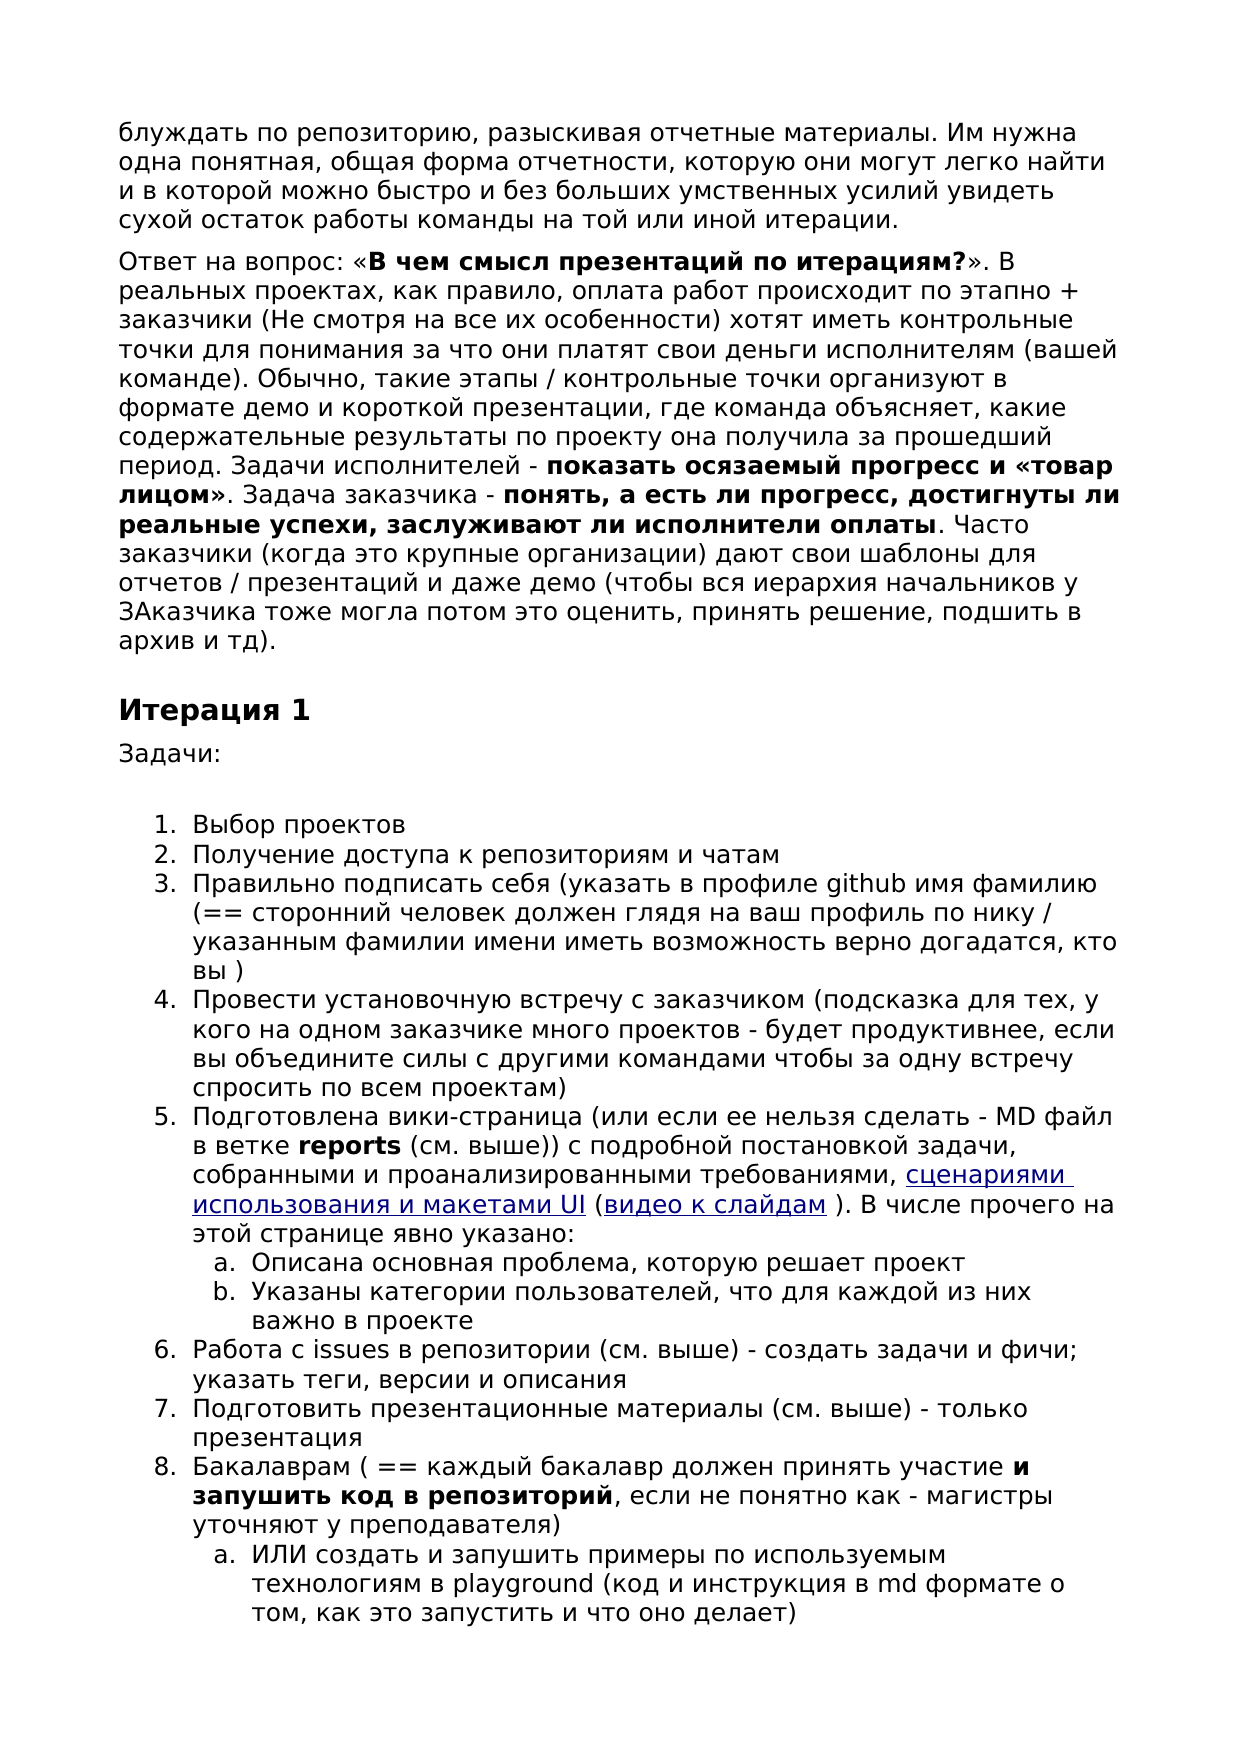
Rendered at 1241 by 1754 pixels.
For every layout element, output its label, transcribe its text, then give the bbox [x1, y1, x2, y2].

list Работа с issues в репозитории (см. выше) - создать задачи и фичи; указать теги, версии и описания [177, 1336, 1122, 1394]
list Бакалаврам ( == каждый бакалавр должен принять участие и запушить код в репозиторий, если не понятно как - магистры уточняют у преподавателя) [177, 1452, 1122, 1540]
list Провести установочную встречу с заказчиком (подсказка для тех, у кого на одном заказчике много проектов - будет продуктивнее, если вы объедините силы с другими командами чтобы за одну встречу спросить по всем проектам) [177, 986, 1122, 1102]
subtitle Итерация 1 [118, 693, 1122, 727]
list Правильно подписать себя (указать в профиле github имя фамилию (== сторонний человек должен глядя на ваш профиль по нику / указанным фамилии имени иметь возможность верно догадатся, кто вы ) [177, 869, 1122, 986]
text Задачи: [118, 739, 1122, 769]
list Подготовлена вики-страница (или если ее нельзя сделать - MD файл в ветке reports (см. выше)) с подробной постановкой задачи, собранными и проанализированными требованиями, сценариями использования и макетами UI (видео к слайдам ). В числе прочего на этой странице явно указано: [177, 1102, 1122, 1248]
list Указаны категории пользователей, что для каждой из них важно в проекте [236, 1277, 1122, 1336]
text блуждать по репозиторию, разыскивая отчетные материалы. Им нужна одна понятная, общая форма отчетности, которую они могут легко найти и в которой можно быстро и без больших умственных усилий увидеть сухой остаток работы команды на той или иной итерации. [118, 118, 1122, 235]
list Подготовить презентационные материалы (см. выше) - только презентация [177, 1394, 1122, 1452]
list ИЛИ создать и запушить примеры по используемым технологиям в playground (код и инструкция в md формате о том, как это запустить и что оно делает) [236, 1540, 1122, 1627]
list Описана основная проблема, которую решает проект [236, 1248, 1122, 1277]
list Получение доступа к репозиториям и чатам [177, 840, 1122, 869]
list Выбор проектов [177, 811, 1122, 840]
text Ответ на вопрос: «В чем смысл презентаций по итерациям?». В реальных проектах, как правило, оплата работ происходит по этапно + заказчики (Не смотря на все их особенности) хотят иметь контрольные точки для понимания за что они платят свои деньги исполнителям (вашей команде). Обычно, такие этапы / контрольные точки организуют в формате демо и короткой презентации, где команда объясняет, какие содержательные результаты по проекту она получила за прошедший период. Задачи исполнителей - показать осязаемый прогресс и «товар лицом». Задача заказчика - понять, а есть ли прогресс, достигнуты ли реальные успехи, заслуживают ли исполнители оплаты. Часто заказчики (когда это крупные организации) дают свои шаблоны для отчетов / презентаций и даже демо (чтобы вся иерархия начальников у ЗАказчика тоже могла потом это оценить, принять решение, подшить в архив и тд). [118, 247, 1122, 656]
